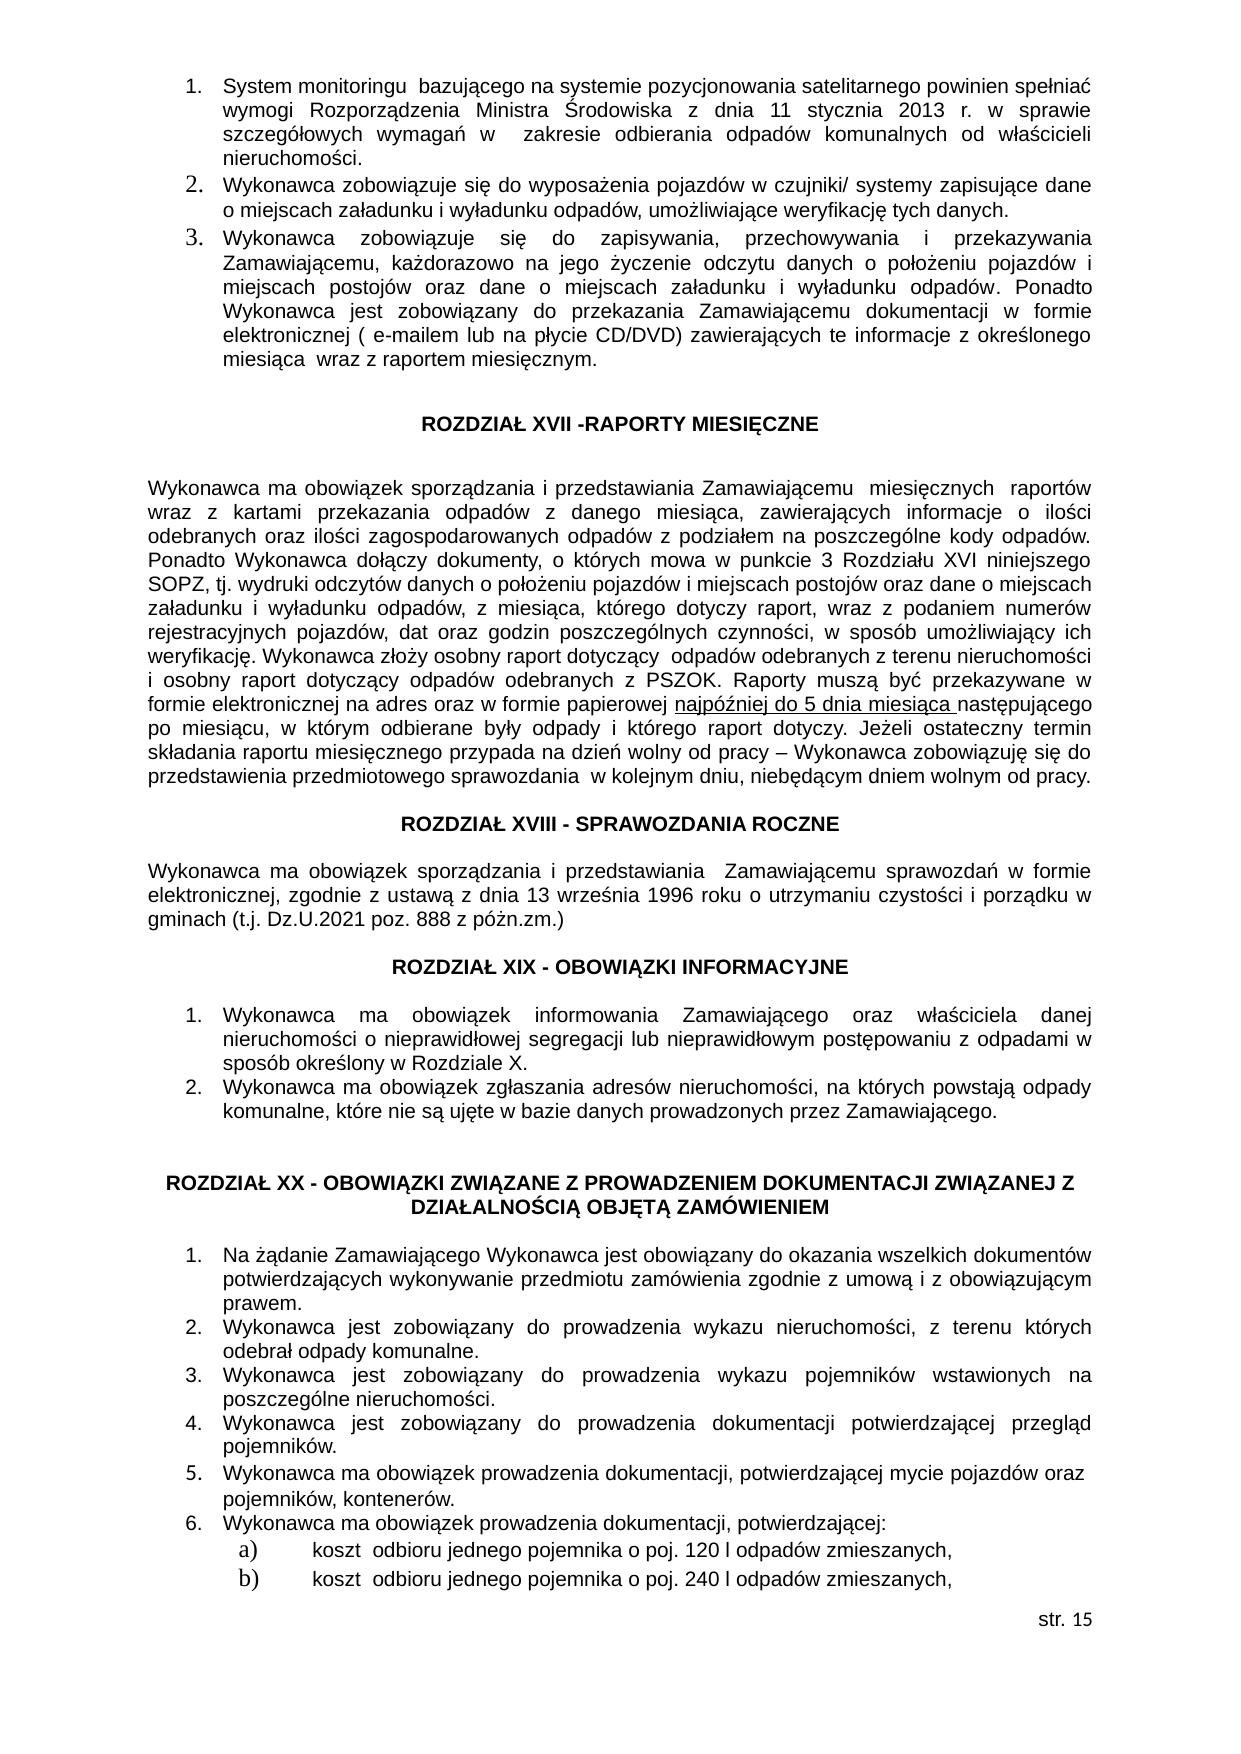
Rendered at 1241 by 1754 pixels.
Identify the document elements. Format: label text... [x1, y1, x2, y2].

list Wykonawca jest zobowiązany do prowadzenia wykazu nieruchomości, z terenu których odebrał odpady komunalne. [185, 1314, 1093, 1362]
subtitle ROZDZIAŁ XVIII - SPRAWOZDANIA ROCZNE [148, 811, 1093, 835]
list Wykonawca ma obowiązek zgłaszania adresów nieruchomości, na których powstają odpady komunalne, które nie są ujęte w bazie danych prowadzonych przez Zamawiającego. [185, 1075, 1093, 1123]
list Wykonawca jest zobowiązany do prowadzenia dokumentacji potwierdzającej przegląd pojemników. [185, 1410, 1093, 1458]
subtitle ROZDZIAŁ XVII -RAPORTY MIESIĘCZNE [148, 411, 1093, 435]
list Wykonawca ma obowiązek prowadzenia dokumentacji, potwierdzającej: [185, 1510, 1093, 1534]
list Wykonawca ma obowiązek informowania Zamawiającego oraz właściciela danej nieruchomości o nieprawidłowej segregacji lub nieprawidłowym postępowaniu z odpadami w sposób określony w Rozdziale X. [185, 1003, 1093, 1075]
list koszt odbioru jednego pojemnika o poj. 240 l odpadów zmieszanych, [238, 1563, 1093, 1592]
list System monitoringu bazującego na systemie pozycjonowania satelitarnego powinien spełniać wymogi Rozporządzenia Ministra Środowiska z dnia 11 stycznia 2013 r. w sprawie szczegółowych wymagań w zakresie odbierania odpadów komunalnych od właścicieli nieruchomości. [185, 74, 1093, 169]
list Na żądanie Zamawiającego Wykonawca jest obowiązany do okazania wszelkich dokumentów potwierdzających wykonywanie przedmiotu zamówienia zgodnie z umową i z obowiązującym prawem. [185, 1243, 1093, 1314]
list Wykonawca ma obowiązek prowadzenia dokumentacji, potwierdzającej mycie pojazdów oraz pojemników, kontenerów. [185, 1458, 1093, 1510]
list Wykonawca zobowiązuje się do wyposażenia pojazdów w czujniki/ systemy zapisujące dane o miejscach załadunku i wyładunku odpadów, umożliwiające weryfikację tych danych. [185, 169, 1093, 222]
text Wykonawca ma obowiązek sporządzania i przedstawiania Zamawiającemu miesięcznych raportów wraz z kartami przekazania odpadów z danego miesiąca, zawierających informacje o ilości odebranych oraz ilości zagospodarowanych odpadów z podziałem na poszczególne kody odpadów. Ponadto Wykonawca dołączy dokumenty, o których mowa w punkcie 3 Rozdziału XVI niniejszego SOPZ, tj. wydruki odczytów danych o położeniu pojazdów i miejscach postojów oraz dane o miejscach załadunku i wyładunku odpadów, z miesiąca, którego dotyczy raport, wraz z podaniem numerów rejestracyjnych pojazdów, dat oraz godzin poszczególnych czynności, w sposób umożliwiający ich weryfikację. Wykonawca złoży osobny raport dotyczący odpadów odebranych z terenu nieruchomości i osobny raport dotyczący odpadów odebranych z PSZOK. Raporty muszą być przekazywane w formie elektronicznej na adres oraz w formie papierowej najpóźniej do 5 dnia miesiąca następującego po miesiącu, w którym odbierane były odpady i którego raport dotyczy. Jeżeli ostateczny termin składania raportu miesięcznego przypada na dzień wolny od pracy – Wykonawca zobowiązuję się do przedstawienia przedmiotowego sprawozdania w kolejnym dniu, niebędącym dniem wolnym od pracy. [148, 476, 1093, 787]
list Wykonawca zobowiązuje się do zapisywania, przechowywania i przekazywania Zamawiającemu, każdorazowo na jego życzenie odczytu danych o położeniu pojazdów i miejscach postojów oraz dane o miejscach załadunku i wyładunku odpadów. Ponadto Wykonawca jest zobowiązany do przekazania Zamawiającemu dokumentacji w formie elektronicznej ( e-mailem lub na płycie CD/DVD) zawierających te informacje z określonego miesiąca wraz z raportem miesięcznym. [185, 222, 1093, 371]
subtitle ROZDZIAŁ XIX - OBOWIĄZKI INFORMACYJNE [148, 955, 1093, 979]
list koszt odbioru jednego pojemnika o poj. 120 l odpadów zmieszanych, [238, 1534, 1093, 1563]
subtitle ROZDZIAŁ XX - OBOWIĄZKI ZWIĄZANE Z PROWADZENIEM DOKUMENTACJI ZWIĄZANEJ Z DZIAŁALNOŚCIĄ OBJĘTĄ ZAMÓWIENIEM [148, 1171, 1093, 1219]
list Wykonawca jest zobowiązany do prowadzenia wykazu pojemników wstawionych na poszczególne nieruchomości. [185, 1362, 1093, 1410]
text Wykonawca ma obowiązek sporządzania i przedstawiania Zamawiającemu sprawozdań w formie elektronicznej, zgodnie z ustawą z dnia 13 września 1996 roku o utrzymaniu czystości i porządku w gminach (t.j. Dz.U.2021 poz. 888 z póżn.zm.) [148, 859, 1093, 931]
